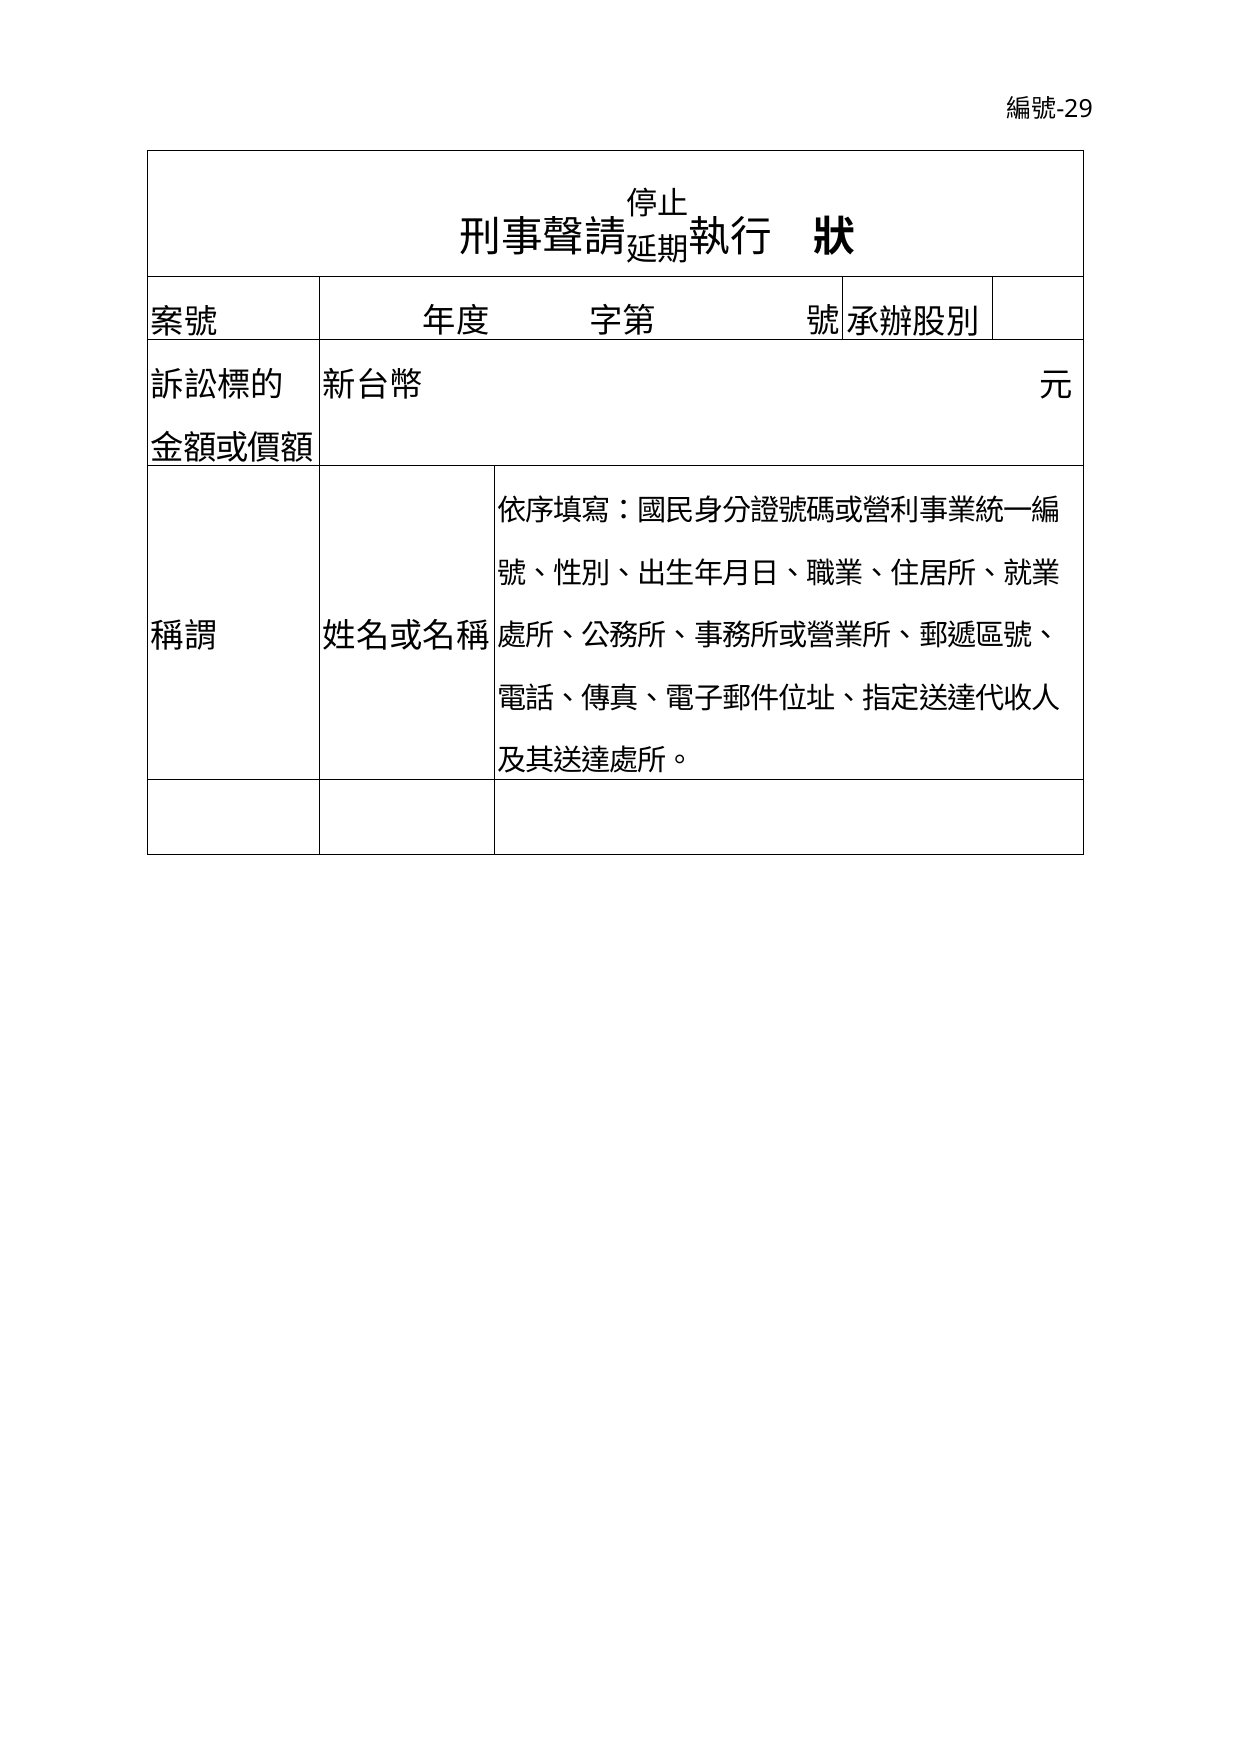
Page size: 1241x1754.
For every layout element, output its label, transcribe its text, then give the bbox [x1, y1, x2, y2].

table_cell 訴訟標的 金額或價額 [148, 340, 319, 465]
table_cell [993, 277, 1083, 339]
table_cell 案號 [148, 277, 319, 339]
table_cell 姓名或名稱 [320, 466, 494, 779]
table_cell 年度 字第 號 [320, 277, 842, 339]
table_cell 新台幣 元 [320, 340, 1083, 465]
table_cell 稱謂 [148, 466, 319, 779]
table_cell [148, 780, 319, 854]
table_cell 依序填寫：國民身分證號碼或營利事業統一編號、性別、出生年月日、職業、住居所、就業處所、公務所、事務所或營業所、郵遞區號、電話、傳真、電子郵件位址、指定送達代收人及其送達處所。 [495, 466, 1083, 779]
table_cell [320, 780, 494, 854]
table_header 刑事聲請停止延期執行 狀 [148, 151, 1083, 276]
table_cell [495, 780, 1083, 854]
table_cell 承辦股別 [843, 277, 992, 339]
